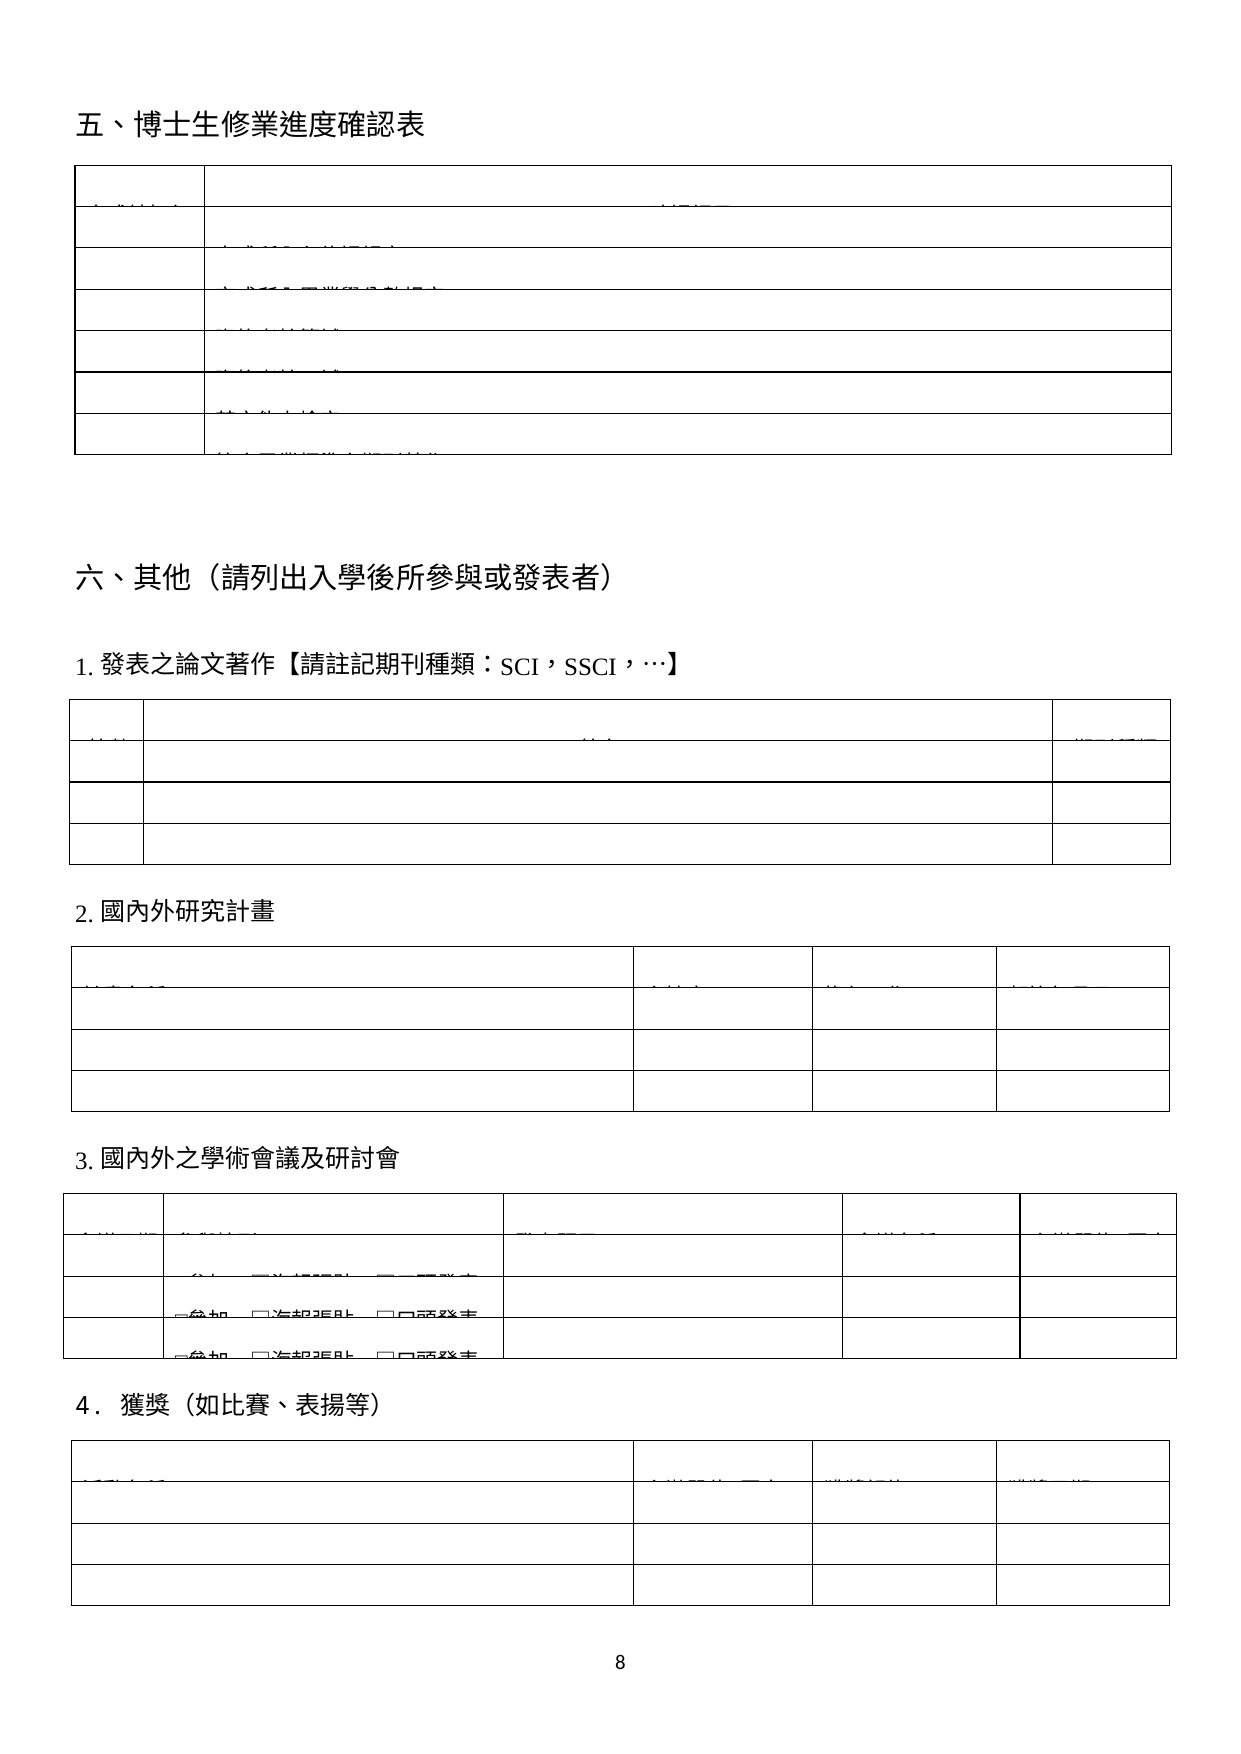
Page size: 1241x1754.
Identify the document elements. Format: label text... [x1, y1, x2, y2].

table_header 期刊種類 [1053, 700, 1170, 740]
table_cell [634, 1565, 812, 1605]
table_cell [634, 1482, 812, 1523]
table_header 活動名稱 [72, 1441, 633, 1481]
table_cell [144, 783, 1052, 823]
table_cell 完成所內畢業學分數規定 [205, 248, 1171, 289]
table_cell [72, 1030, 633, 1070]
table_header 篇數 [70, 700, 143, 740]
table_cell [76, 248, 204, 289]
table_cell [72, 1565, 633, 1605]
table_cell [70, 824, 143, 864]
table_cell [997, 1030, 1169, 1070]
table_header 主辦單位/國家 [634, 1441, 812, 1481]
table_header 獲獎日期 [997, 1441, 1169, 1481]
table_cell [997, 1524, 1169, 1564]
table_cell □參加 □海報張貼 □口頭發表 [164, 1235, 503, 1276]
table_cell [813, 988, 996, 1028]
table_cell [70, 783, 143, 823]
table_header 會議日期 [64, 1194, 163, 1234]
table_cell [504, 1277, 842, 1317]
table_cell [813, 1071, 996, 1111]
table_cell [76, 331, 204, 371]
text 2. 國內外研究計畫 [75, 865, 1172, 928]
table_cell [1053, 783, 1170, 823]
table_cell [504, 1318, 842, 1358]
text 六、其他（請列出入學後所參與或發表者） [75, 534, 1172, 597]
table_header 獲獎記錄 [813, 1441, 996, 1481]
table_cell [1021, 1277, 1176, 1317]
table_header 起訖年月日 [997, 947, 1169, 987]
table_cell [76, 290, 204, 330]
table_cell 資格考核口試 [205, 331, 1171, 371]
table_cell [72, 1071, 633, 1111]
text 1. 發表之論文著作【請註記期刊種類：SCI，SSCI，…】 [75, 618, 1172, 681]
table_cell [504, 1235, 842, 1276]
table_header 主持人 [634, 947, 812, 987]
table_cell [843, 1235, 1019, 1276]
table_cell [813, 1524, 996, 1564]
table_header 完成請打勾 [76, 166, 204, 206]
table_cell 完成所內必修課規定 [205, 207, 1171, 247]
table_cell 符合畢業標準之期刊著作 [205, 414, 1171, 454]
text 五、博士生修業進度確認表 [75, 81, 1172, 143]
table_cell □參加 □海報張貼 □口頭發表 [164, 1277, 503, 1317]
table_cell [72, 1482, 633, 1523]
table_cell □參加 □海報張貼 □口頭發表 [164, 1318, 503, 1358]
table_cell [997, 1071, 1169, 1111]
table_cell [76, 373, 204, 413]
table_cell [634, 1071, 812, 1111]
table_cell [997, 1565, 1169, 1605]
table_cell [76, 207, 204, 247]
text 4. 獲獎（如比賽、表揚等） [75, 1359, 1172, 1422]
table_header 篇名 [144, 700, 1052, 740]
table_cell 資格考核筆試 [205, 290, 1171, 330]
table_header 參與情形 [164, 1194, 503, 1234]
table_cell [634, 1524, 812, 1564]
table_header 確認細目 [205, 166, 1171, 206]
table_cell [1053, 824, 1170, 864]
table_cell [813, 1565, 996, 1605]
table_cell [843, 1318, 1019, 1358]
table_cell [76, 414, 204, 454]
table_cell [64, 1277, 163, 1317]
table_header 發表題目 [504, 1194, 842, 1234]
table_cell [813, 1030, 996, 1070]
table_cell [813, 1482, 996, 1523]
table_header 計畫名稱 [72, 947, 633, 987]
text 3. 國內外之學術會議及研討會 [75, 1112, 1172, 1175]
table_cell [1021, 1318, 1176, 1358]
table_cell [634, 988, 812, 1028]
table_cell [70, 741, 143, 781]
table_cell [634, 1030, 812, 1070]
table_cell [1053, 741, 1170, 781]
table_cell [843, 1277, 1019, 1317]
table_cell [72, 988, 633, 1028]
table_header 擔任工作 [813, 947, 996, 987]
table_cell [64, 1235, 163, 1276]
table_cell [1021, 1235, 1176, 1276]
table_cell [997, 1482, 1169, 1523]
table_cell [144, 824, 1052, 864]
table_cell [997, 988, 1169, 1028]
table_cell [64, 1318, 163, 1358]
table_header 主辦單位/國家 [1021, 1194, 1176, 1234]
table_cell 英文能力檢定 [205, 373, 1171, 413]
table_cell [144, 741, 1052, 781]
table_cell [72, 1524, 633, 1564]
table_header 會議名稱 [843, 1194, 1019, 1234]
